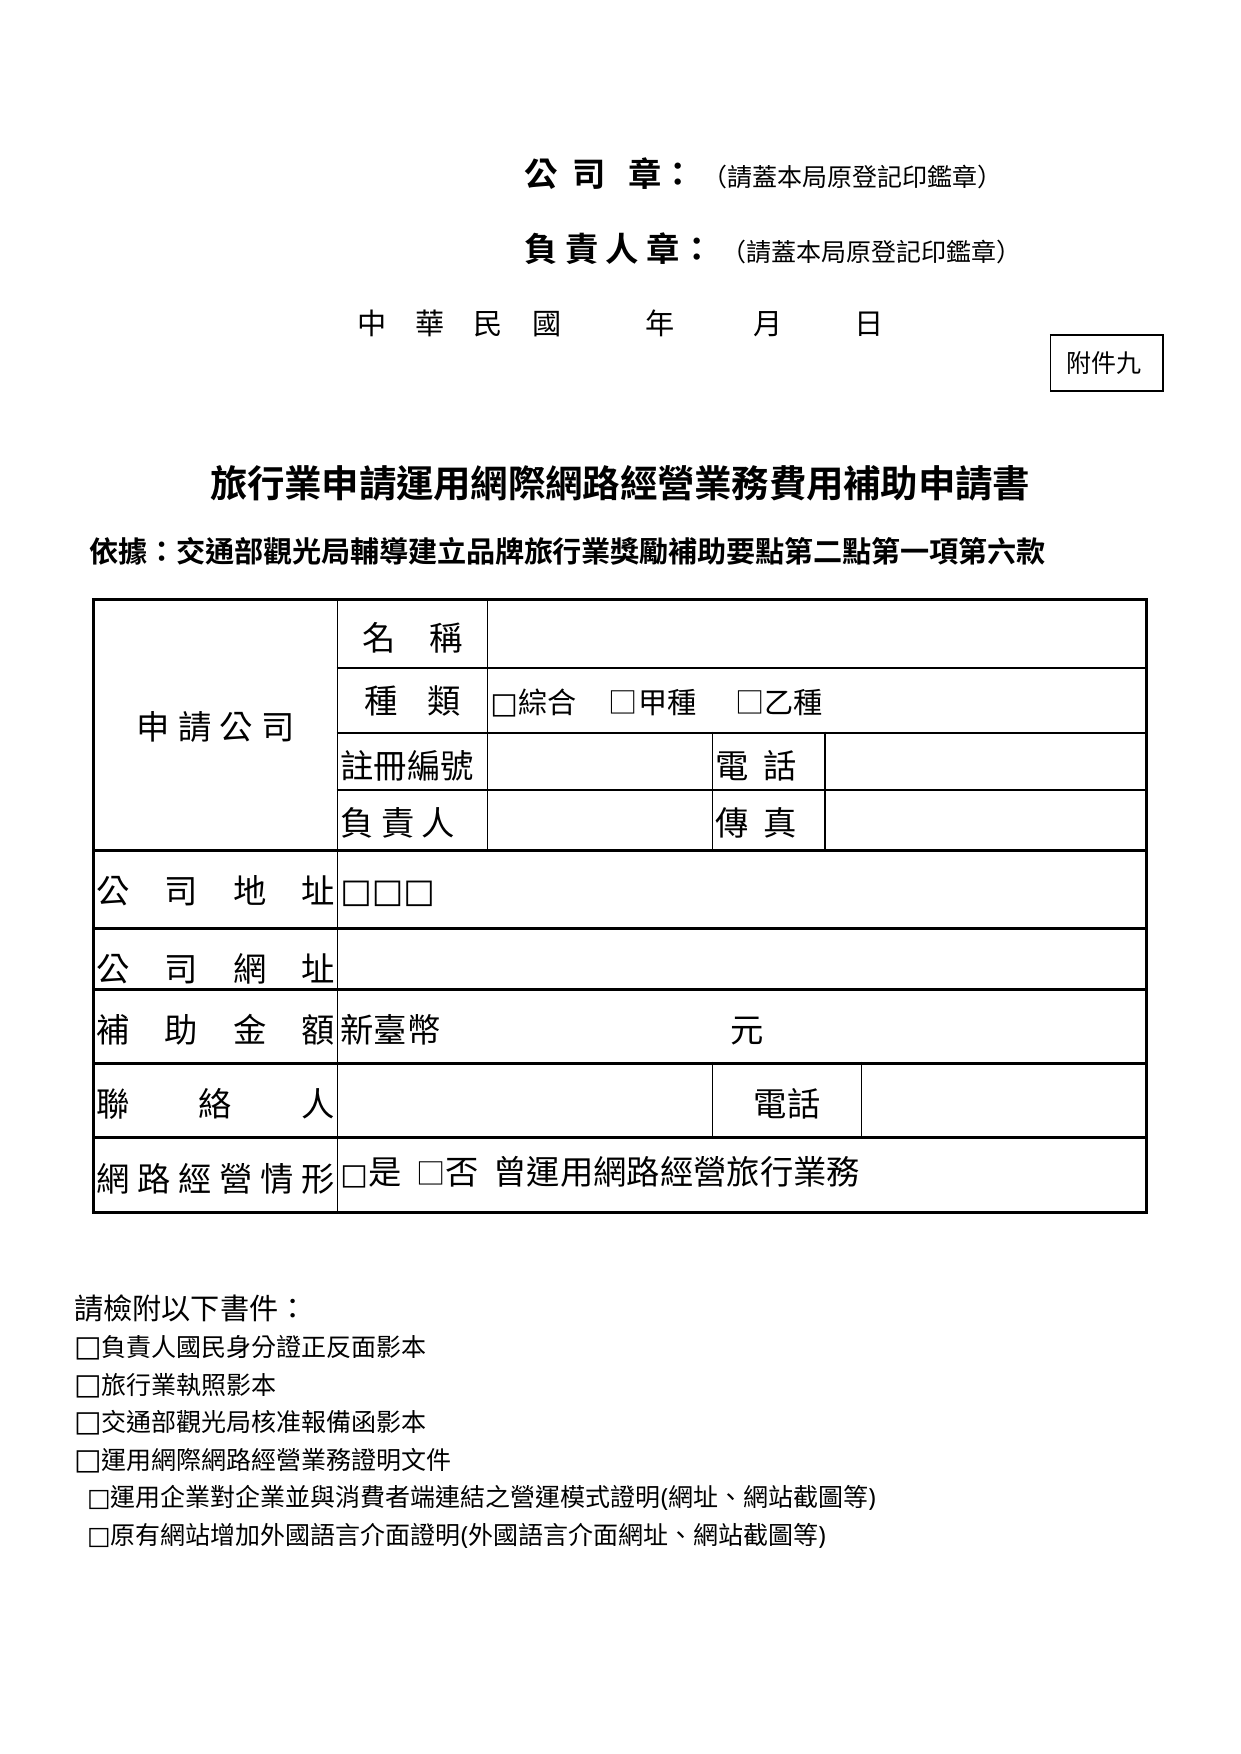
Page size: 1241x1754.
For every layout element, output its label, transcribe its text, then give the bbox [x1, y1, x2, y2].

table_cell 電話 [713, 1065, 861, 1136]
table_cell 傳 真 [713, 791, 824, 849]
table_header 申 請 公 司 [95, 601, 337, 849]
table_cell 公司地址 [95, 852, 337, 927]
table_header [488, 601, 1145, 667]
text 附件九 [1066, 343, 1147, 379]
table_cell 註冊編號 [338, 734, 487, 789]
table_cell 補助金額 [95, 991, 337, 1062]
text 負 責 人 章： （請蓋本局原登記印鑑章） [524, 209, 1166, 284]
table_cell 電 話 [713, 734, 824, 789]
text 中 華 民 國 年 月 日 [74, 284, 1166, 359]
table_cell [338, 930, 1145, 987]
table_cell □是 □否 曾運用網路經營旅行業務 [338, 1139, 1145, 1211]
table_cell [826, 734, 1145, 789]
table_cell 種 類 [338, 669, 487, 732]
table_cell [338, 1065, 712, 1136]
table_cell 負 責 人 [338, 791, 487, 849]
text □旅行業執照影本 [74, 1364, 1166, 1402]
table_cell [826, 791, 1145, 849]
table_cell 聯絡人 [95, 1065, 337, 1136]
subtitle □運用網際網路經營業務證明文件 [74, 1439, 1166, 1477]
table_cell 網路經營情形 [95, 1139, 337, 1211]
table_cell □□□ [338, 852, 1145, 927]
table_cell 新臺幣 元 [338, 991, 1145, 1062]
table_cell [488, 734, 712, 789]
subtitle □原有網站增加外國語言介面證明(外國語言介面網址、網站截圖等) [74, 1514, 1166, 1552]
text 依據：交通部觀光局輔導建立品牌旅行業獎勵補助要點第二點第一項第六款 [74, 538, 1166, 569]
table_cell [862, 1065, 1145, 1136]
table_cell [488, 791, 712, 849]
text 旅行業申請運用網際網路經營業務費用補助申請書 [74, 454, 1166, 508]
table_cell 公司網址 [95, 930, 337, 987]
table_cell □綜合 □甲種 □乙種 [488, 669, 1145, 732]
text □運用企業對企業並與消費者端連結之營運模式證明(網址、網站截圖等) [74, 1477, 1166, 1514]
text □負責人國民身分證正反面影本 [74, 1327, 1166, 1364]
table_header 名 稱 [338, 601, 487, 667]
text □交通部觀光局核准報備函影本 [74, 1402, 1166, 1439]
text 請檢附以下書件： [74, 1289, 1166, 1327]
text 公 司 章： （請蓋本局原登記印鑑章） [524, 134, 1166, 209]
